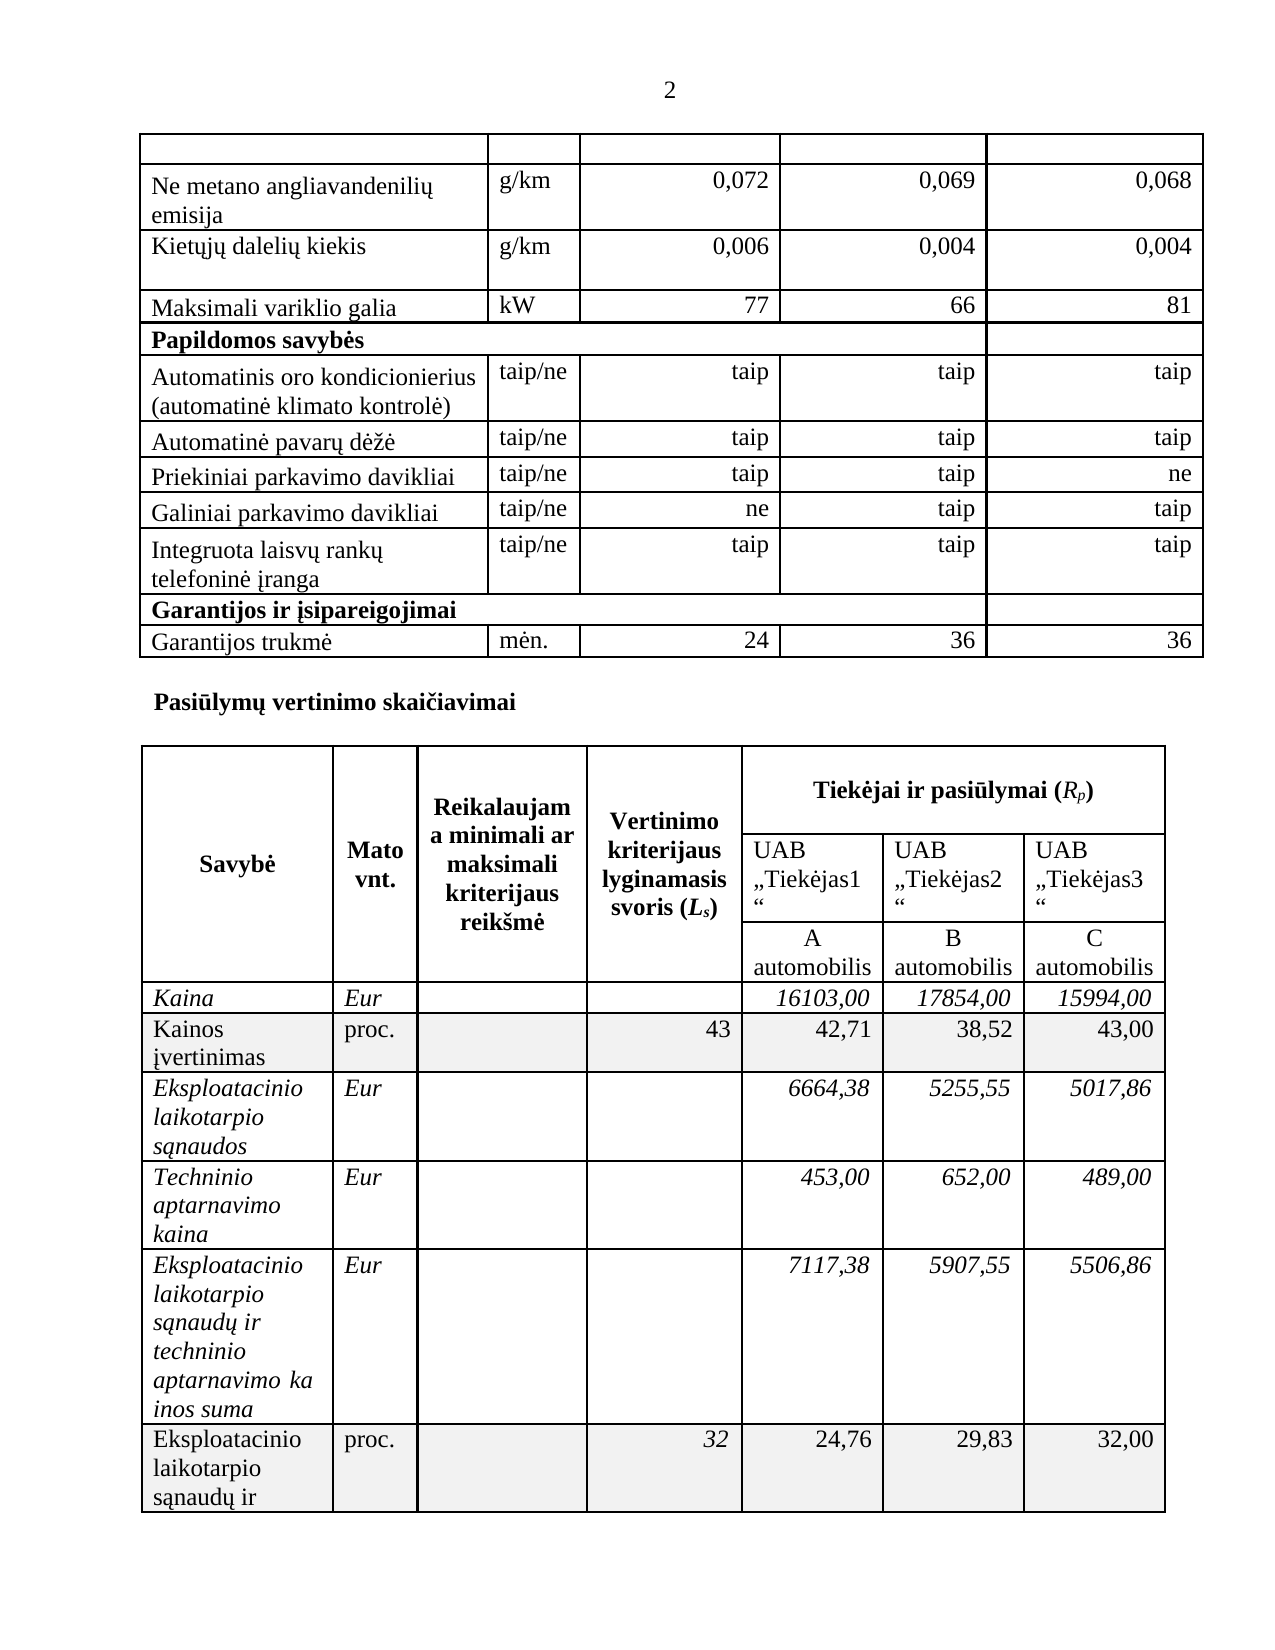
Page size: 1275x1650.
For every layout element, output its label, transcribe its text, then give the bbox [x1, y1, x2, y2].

table_cell 7117,38 [743, 1250, 882, 1422]
table_cell 5506,86 [1025, 1250, 1164, 1422]
table_cell [988, 324, 1202, 354]
table_cell 66 [781, 291, 985, 321]
table_header Reikalaujama minimali ar maksimali kriterijaus reikšmė [419, 747, 586, 981]
table_cell 36 [781, 626, 985, 656]
table_cell [488, 595, 580, 623]
table_cell taip/ne [489, 529, 579, 593]
table_cell 0,004 [988, 231, 1202, 288]
table_cell Papildomos savybės [141, 324, 488, 354]
table_cell taip [988, 356, 1202, 420]
table_cell 5907,55 [884, 1250, 1023, 1422]
table_cell 43 [588, 1014, 741, 1071]
table_cell taip [781, 356, 985, 420]
table_cell taip [781, 422, 985, 456]
table_cell 5255,55 [884, 1073, 1023, 1159]
table_cell taip/ne [489, 356, 579, 420]
table_cell 24 [581, 626, 779, 656]
table_cell Garantijos ir įsipareigojimai [141, 595, 488, 623]
table_cell ne [988, 458, 1202, 491]
table_cell Kietųjų dalelių kiekis [141, 231, 487, 288]
table_cell taip [781, 529, 985, 593]
table_cell 0,069 [781, 165, 985, 229]
table_cell 24,76 [743, 1425, 882, 1511]
table_cell [419, 1014, 586, 1071]
table_cell taip [988, 529, 1202, 593]
table_cell [780, 595, 985, 623]
table_cell 16103,00 [743, 983, 882, 1012]
table_cell [419, 1250, 586, 1422]
table_cell 42,71 [743, 1014, 882, 1071]
table_cell [581, 135, 779, 163]
table_cell A automobilis [743, 923, 882, 981]
table_cell Eksploatacinio laikotarpio sąnaudos [143, 1073, 332, 1159]
table_cell taip/ne [489, 458, 579, 491]
table_cell 77 [581, 291, 779, 321]
table_cell Kaina [143, 983, 332, 1012]
table_header Vertinimo kriterijaus lyginamasis svoris (Ls) [588, 747, 741, 981]
table_cell Kainos įvertinimas [143, 1014, 332, 1071]
table_cell ne [581, 493, 779, 527]
table_cell taip/ne [489, 422, 579, 456]
table_cell taip [988, 422, 1202, 456]
table_cell 652,00 [884, 1162, 1023, 1248]
table_cell [419, 1425, 586, 1511]
table_cell 43,00 [1025, 1014, 1164, 1071]
table_cell [580, 595, 780, 623]
table_cell 17854,00 [884, 983, 1023, 1012]
table_cell Maksimali variklio galia [141, 291, 487, 321]
table_cell taip [581, 356, 779, 420]
table_cell 5017,86 [1025, 1073, 1164, 1159]
table_cell taip [581, 422, 779, 456]
table_header Savybė [143, 747, 332, 981]
table_cell taip [988, 493, 1202, 527]
table_cell 0,006 [581, 231, 779, 288]
table_cell [419, 1073, 586, 1159]
table_cell [588, 983, 741, 1012]
table_cell Priekiniai parkavimo davikliai [141, 458, 487, 491]
table_cell 453,00 [743, 1162, 882, 1248]
table_cell Eur [334, 1162, 416, 1248]
table_cell 0,068 [988, 165, 1202, 229]
table_cell taip [781, 458, 985, 491]
table_cell Eksploatacinio laikotarpio sąnaudų ir techninio aptarnavimo kainos suma [143, 1250, 332, 1422]
table_cell [141, 135, 487, 163]
table_header [123, 133, 139, 656]
table_header Mato vnt. [334, 747, 416, 981]
table_cell mėn. [489, 626, 579, 656]
table_cell [988, 595, 1202, 623]
table_cell [588, 1250, 741, 1422]
table_cell [489, 135, 579, 163]
table_cell Techninio aptarnavimo kaina [143, 1162, 332, 1248]
table_cell taip/ne [489, 493, 579, 527]
table_cell taip [581, 458, 779, 491]
table_cell 0,004 [781, 231, 985, 288]
table_cell C automobilis [1025, 923, 1164, 981]
table_cell 81 [988, 291, 1202, 321]
table_cell Automatinis oro kondicionierius (automatinė klimato kontrolė) [141, 356, 487, 420]
table_cell 29,83 [884, 1425, 1023, 1511]
table_cell UAB „Tiekėjas3“ [1025, 835, 1164, 921]
table_cell Ne metano angliavandenilių emisija [141, 165, 487, 229]
table_cell UAB „Tiekėjas2“ [884, 835, 1023, 921]
table_cell [588, 1073, 741, 1159]
table_cell Eksploatacinio laikotarpio sąnaudų ir [143, 1425, 332, 1511]
table_cell [580, 324, 780, 354]
table_cell [780, 324, 985, 354]
table_cell Galiniai parkavimo davikliai [141, 493, 487, 527]
table_cell [419, 1162, 586, 1248]
table_cell g/km [489, 165, 579, 229]
table_cell kW [489, 291, 579, 321]
table_cell Garantijos trukmė [141, 626, 487, 656]
table_cell proc. [334, 1425, 416, 1511]
table_cell Integruota laisvų rankų telefoninė įranga [141, 529, 487, 593]
table_cell 32,00 [1025, 1425, 1164, 1511]
table_cell g/km [489, 231, 579, 288]
table_header [1166, 745, 1234, 1511]
table_cell [588, 1162, 741, 1248]
table_cell Eur [334, 1250, 416, 1422]
table_cell [488, 324, 580, 354]
table_cell taip [581, 529, 779, 593]
table_cell Eur [334, 1073, 416, 1159]
table_cell 36 [988, 626, 1202, 656]
table_cell 0,072 [581, 165, 779, 229]
table_cell [419, 983, 586, 1012]
table_cell taip [781, 493, 985, 527]
table_cell Eur [334, 983, 416, 1012]
table_cell [781, 135, 985, 163]
table_cell 32 [588, 1425, 741, 1511]
table_header Tiekėjai ir pasiūlymai (Rp) [743, 747, 1164, 833]
table_cell 38,52 [884, 1014, 1023, 1071]
table_cell proc. [334, 1014, 416, 1071]
table_cell [988, 135, 1202, 163]
table_cell B automobilis [884, 923, 1023, 981]
table_cell 6664,38 [743, 1073, 882, 1159]
text Pasiūlymų vertinimo skaičiavimai [124, 687, 1216, 716]
table_cell 15994,00 [1025, 983, 1164, 1012]
table_cell Automatinė pavarų dėžė [141, 422, 487, 456]
table_cell UAB „Tiekėjas1“ [743, 835, 882, 921]
table_cell 489,00 [1025, 1162, 1164, 1248]
